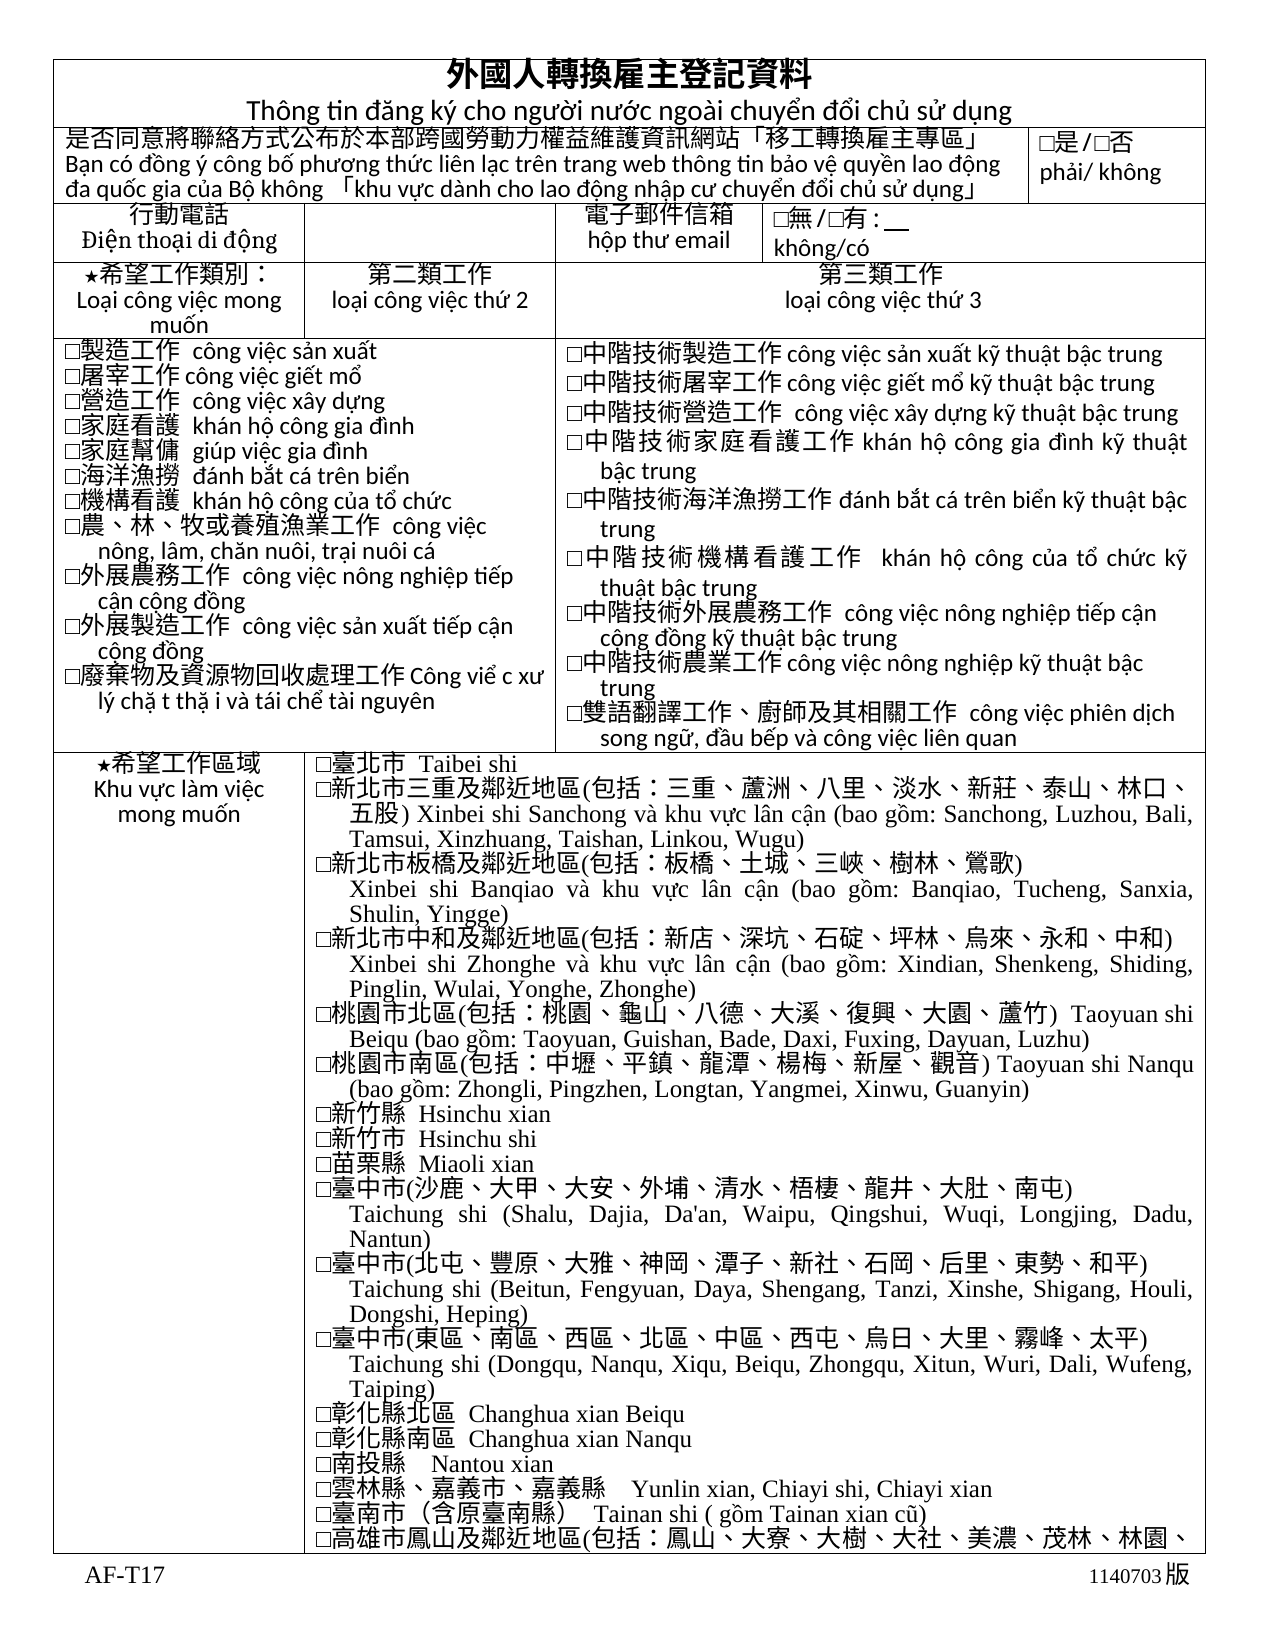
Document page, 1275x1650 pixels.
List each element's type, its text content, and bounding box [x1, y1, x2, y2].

table_cell □是/□否 phải/ không [1029, 128, 1205, 203]
table_cell □中階技術製造工作công việc sản xuất kỹ thuật bậc trung □中階技術屠宰工作công việc giết mổ kỹ thuật bậc trung □中階技術營造工作 công việc xây dựng kỹ thuật bậc trung □中階技術家庭看護工作khán hộ công gia đình kỹ thuật bậc trung □中階技術海洋漁撈工作đánh bắt cá trên biển kỹ thuật bậc trung □中階技術機構看護工作 khán hộ công của tổ chức kỹ thuật bậc trung □中階技術外展農務工作 công việc nông nghiệp tiếp cận cộng đồng kỹ thuật bậc trung □中階技術農業工作công việc nông nghiệp kỹ thuật bậc trung □雙語翻譯工作、廚師及其相關工作 công việc phiên dịch song ngữ, đầu bếp và công việc liên quan [556, 339, 1205, 752]
table_cell [1206, 203, 1222, 262]
table_cell 電子郵件信箱 hộp thư email [556, 204, 762, 262]
table_cell [305, 204, 555, 262]
table_cell [1206, 127, 1222, 203]
table_cell □臺北市 Taibei shi □新北市三重及鄰近地區(包括：三重、蘆洲、八里、淡水、新莊、泰山、林口、五股) Xinbei shi Sanchong và khu vực lân cận (bao gồm: Sanchong, Luzhou, Bali, Tamsui, Xinzhuang, Taishan, Linkou, Wugu) □新北市板橋及鄰近地區(包括：板橋、土城、三峽、樹林、鶯歌) Xinbei shi Banqiao và khu vực lân cận (bao gồm: Banqiao, Tucheng, Sanxia, Shulin, Yingge) □新北市中和及鄰近地區(包括：新店、深坑、石碇、坪林、烏來、永和、中和) Xinbei shi Zhonghe và khu vực lân cận (bao gồm: Xindian, Shenkeng, Shiding, Pinglin, Wulai, Yonghe, Zhonghe) □桃園市北區(包括：桃園、龜山、八德、大溪、復興、大園、蘆竹) Taoyuan shi Beiqu (bao gồm: Taoyuan, Guishan, Bade, Daxi, Fuxing, Dayuan, Luzhu) □桃園市南區(包括：中壢、平鎮、龍潭、楊梅、新屋、觀音) Taoyuan shi Nanqu (bao gồm: Zhongli, Pingzhen, Longtan, Yangmei, Xinwu, Guanyin) □新竹縣 Hsinchu xian □新竹市 Hsinchu shi □苗栗縣 Miaoli xian □臺中市(沙鹿、大甲、大安、外埔、清水、梧棲、龍井、大肚、南屯) Taichung shi (Shalu, Dajia, Da'an, Waipu, Qingshui, Wuqi, Longjing, Dadu, Nantun) □臺中市(北屯、豐原、大雅、神岡、潭子、新社、石岡、后里、東勢、和平) Taichung shi (Beitun, Fengyuan, Daya, Shengang, Tanzi, Xinshe, Shigang, Houli, Dongshi, Heping) □臺中市(東區、南區、西區、北區、中區、西屯、烏日、大里、霧峰、太平) Taichung shi (Dongqu, Nanqu, Xiqu, Beiqu, Zhongqu, Xitun, Wuri, Dali, Wufeng, Taiping) □彰化縣北區 Changhua xian Beiqu □彰化縣南區 Changhua xian Nanqu □南投縣 Nantou xian □雲林縣、嘉義市、嘉義縣 Yunlin xian, Chiayi shi, Chiayi xian □臺南市（含原臺南縣） Tainan shi ( gồm Tainan xian cũ) □高雄市鳳山及鄰近地區(包括：鳳山、大寮、大樹、大社、美濃、茂林、林園、 [305, 753, 1205, 1553]
table_cell [1206, 262, 1222, 338]
table_cell □無/□有: không/có [763, 204, 1205, 262]
table_cell 行動電話 Điện thoại di động [54, 204, 304, 262]
table_cell 外國人轉換雇主登記資料 Thông tin đăng ký cho người nước ngoài chuyển đổi chủ sử dụng [54, 60, 1205, 127]
table_cell ★希望工作區域 Khu vực làm việc mong muốn [54, 753, 304, 1553]
table_cell ★希望工作類別：Loại công việc mong muốn [54, 263, 304, 338]
table_cell [1206, 338, 1222, 752]
table_cell 是否同意將聯絡方式公布於本部跨國勞動力權益維護資訊網站「移工轉換雇主專區」 Bạn có đồng ý công bố phương thức liên lạc trên trang web thông tin bảo vệ quyền lao động đa quốc gia của Bộ không 「khu vực dành cho lao động nhập cư chuyển đổi chủ sử dụng」 [54, 128, 1028, 203]
table_cell 第二類工作 loại công việc thứ 2 [305, 263, 555, 338]
table_cell □製造工作 công việc sản xuất □屠宰工作công việc giết mổ □營造工作 công việc xây dựng □家庭看護 khán hộ công gia đình □家庭幫傭 giúp việc gia đình □海洋漁撈 đánh bắt cá trên biển □機構看護 khán hộ công của tổ chức □農、林、牧或養殖漁業工作 công việc nông, lâm, chăn nuôi, trại nuôi cá □外展農務工作 công việc nông nghiệp tiếp cận cộng đồng □外展製造工作 công việc sản xuất tiếp cận cộng đồng □廢棄物及資源物回收處理工作Công viể c xư lý chặ t thặ i và tái chể tài nguyên [54, 339, 555, 752]
table_cell [1206, 59, 1222, 127]
table_cell [1206, 752, 1222, 1553]
table_cell 第三類工作 loại công việc thứ 3 [556, 263, 1205, 338]
